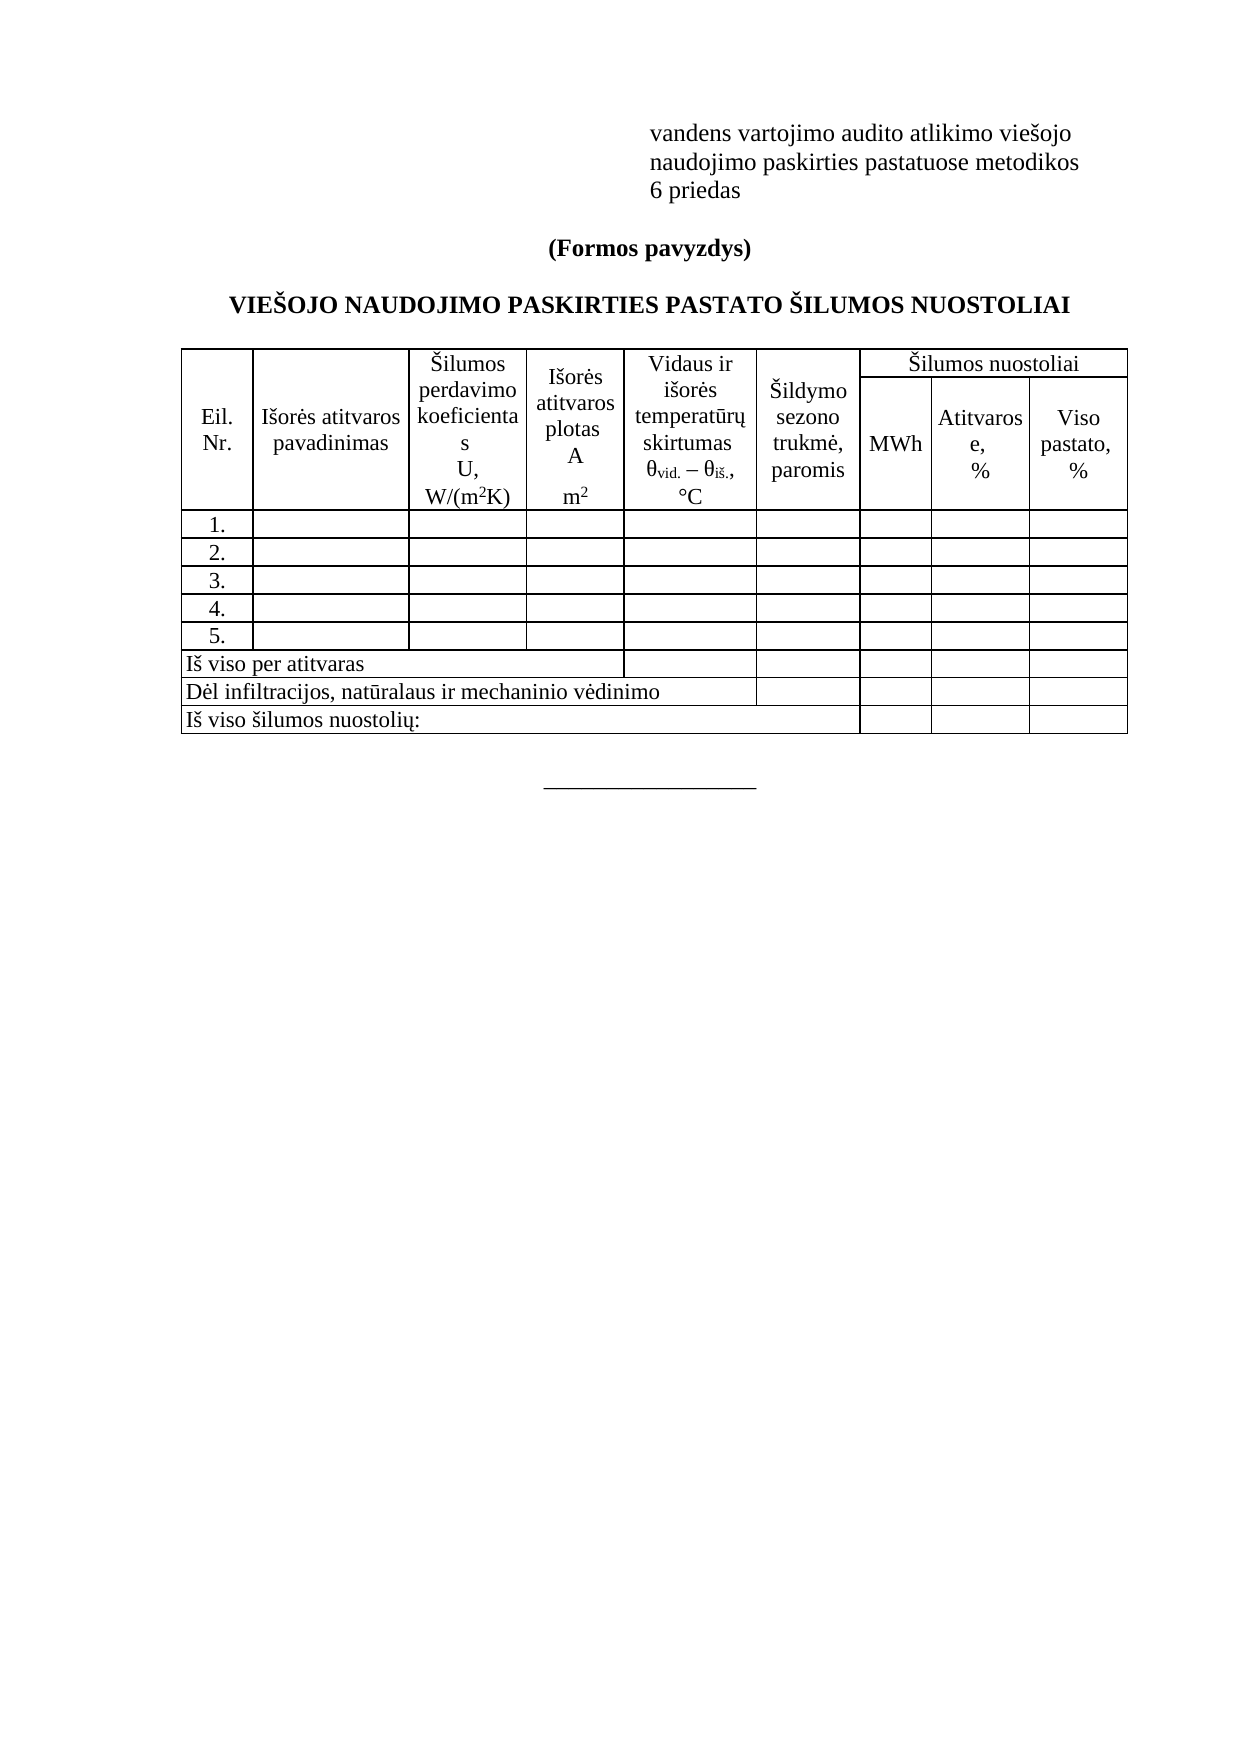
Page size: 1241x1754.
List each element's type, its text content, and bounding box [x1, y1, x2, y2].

table_cell [757, 595, 761, 621]
table_cell [927, 678, 931, 705]
table_cell W/(m2K) [410, 481, 526, 509]
table_cell [752, 623, 756, 649]
table_cell 2. [182, 539, 186, 565]
table_cell [757, 511, 761, 537]
table_cell [1025, 595, 1029, 621]
text vandens vartojimo audito atlikimo viešojo naudojimo paskirties pastatuose metodikos [649, 118, 1122, 176]
table_cell [1123, 539, 1127, 565]
table_cell [527, 567, 531, 593]
table_cell [1025, 651, 1029, 677]
table_cell [527, 623, 531, 649]
table_header Eil. Nr. [182, 350, 252, 509]
table_cell Viso pastato, % [1030, 378, 1127, 509]
table_cell [927, 511, 931, 537]
table_cell [1123, 623, 1127, 649]
table_cell [932, 567, 936, 593]
table_cell [932, 706, 936, 733]
table_cell [522, 511, 526, 537]
table_cell [927, 595, 931, 621]
table_header Šildymo sezono trukmė, paromis [757, 350, 859, 509]
table_cell [927, 651, 931, 677]
table_cell [932, 623, 936, 649]
table_cell [927, 567, 931, 593]
text _________________ [177, 763, 1122, 792]
table_cell [522, 567, 526, 593]
table_cell [927, 706, 931, 733]
table_cell [927, 539, 931, 565]
table_cell [932, 651, 936, 677]
table_cell [527, 539, 531, 565]
table_cell 5. [182, 623, 186, 649]
table_cell [527, 511, 531, 537]
table_cell [1123, 511, 1127, 537]
table_cell [1123, 678, 1127, 705]
table_cell [1123, 567, 1127, 593]
table_cell Atitvarose, % [932, 378, 1029, 509]
table_cell [752, 539, 756, 565]
table_cell 3. [182, 567, 186, 593]
table_cell °C [625, 481, 756, 509]
table_cell 1. [182, 511, 186, 537]
table_cell [1123, 651, 1127, 677]
table_cell [932, 539, 936, 565]
table_cell [757, 567, 761, 593]
table_cell [752, 595, 756, 621]
table_cell [1025, 623, 1029, 649]
table_cell [757, 539, 761, 565]
table_cell [752, 651, 756, 677]
table_cell [1123, 706, 1127, 733]
table_cell [927, 623, 931, 649]
table_cell [757, 651, 761, 677]
table_cell [522, 595, 526, 621]
table_cell [932, 511, 936, 537]
table_cell [1025, 539, 1029, 565]
table_cell [932, 595, 936, 621]
text VIEŠOJO NAUDOJIMO PASKIRTIES PASTATO ŠILUMOS NUOSTOLIAI [177, 291, 1122, 319]
table_cell [522, 539, 526, 565]
table_cell [1123, 595, 1127, 621]
table_cell 4. [182, 595, 186, 621]
table_cell [752, 511, 756, 537]
table_header Išorės atitvaros plotas A [527, 350, 623, 481]
table_cell [522, 623, 526, 649]
table_cell [1025, 511, 1029, 537]
table_cell [752, 567, 756, 593]
text 6 priedas [649, 176, 1122, 204]
table_cell [1025, 706, 1029, 733]
table_cell [527, 595, 531, 621]
text (Formos pavyzdys) [177, 233, 1122, 262]
table_cell m2 [527, 481, 623, 509]
table_cell MWh [861, 378, 931, 509]
table_header Išorės atitvaros pavadinimas [254, 350, 408, 509]
table_cell [1025, 567, 1029, 593]
table_cell [1025, 678, 1029, 705]
table_cell [757, 678, 761, 705]
table_cell [932, 678, 936, 705]
table_cell [757, 623, 761, 649]
